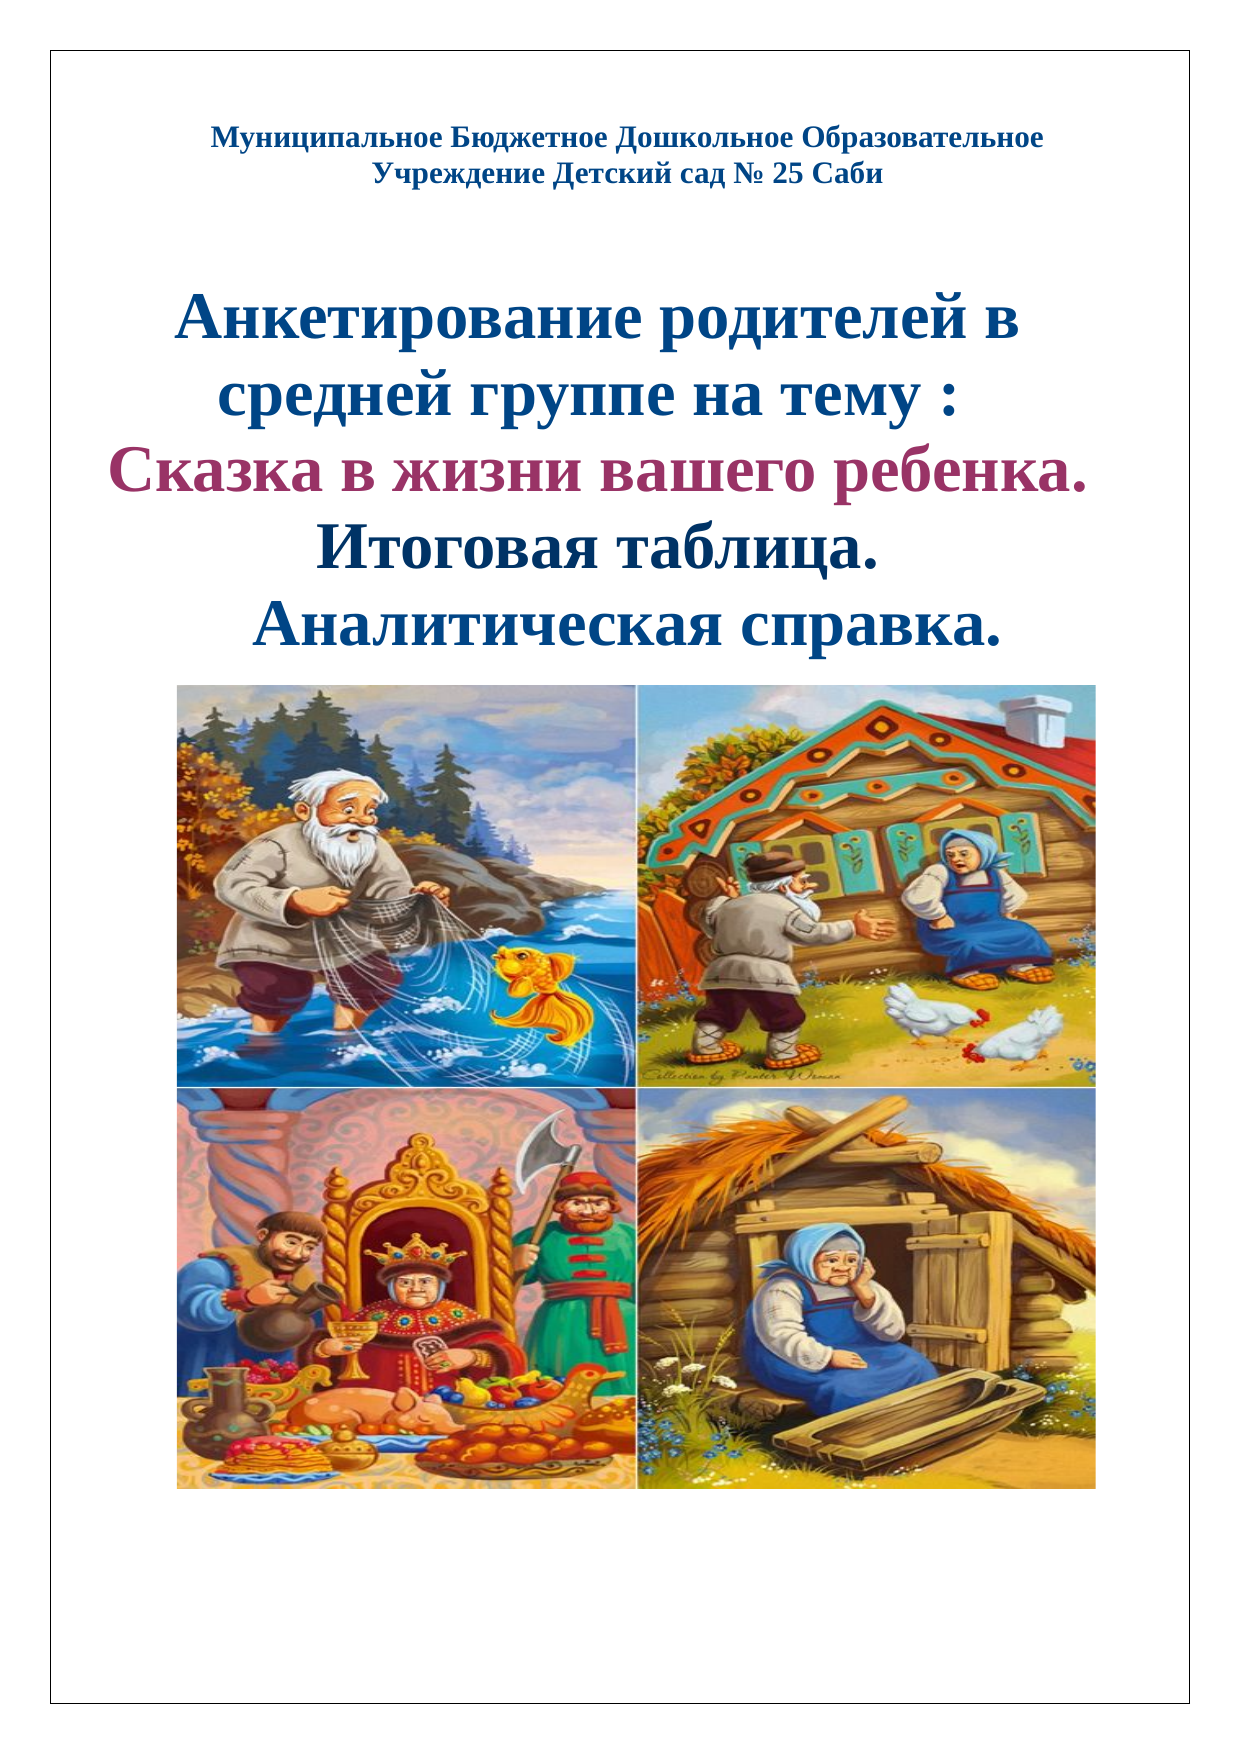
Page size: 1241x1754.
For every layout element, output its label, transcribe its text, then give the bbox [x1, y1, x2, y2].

text Итоговая таблица. [72, 506, 1123, 583]
picture [176, 685, 1096, 1489]
text Аналитическая справка. [131, 583, 1123, 659]
text Муниципальное Бюджетное Дошкольное Образовательное Учреждение Детский сад № 25 Саби [131, 118, 1123, 190]
text Сказка в жизни вашего ребенка. [72, 429, 1123, 506]
text Анкетирование родителей в средней группе на тему : [72, 276, 1123, 429]
